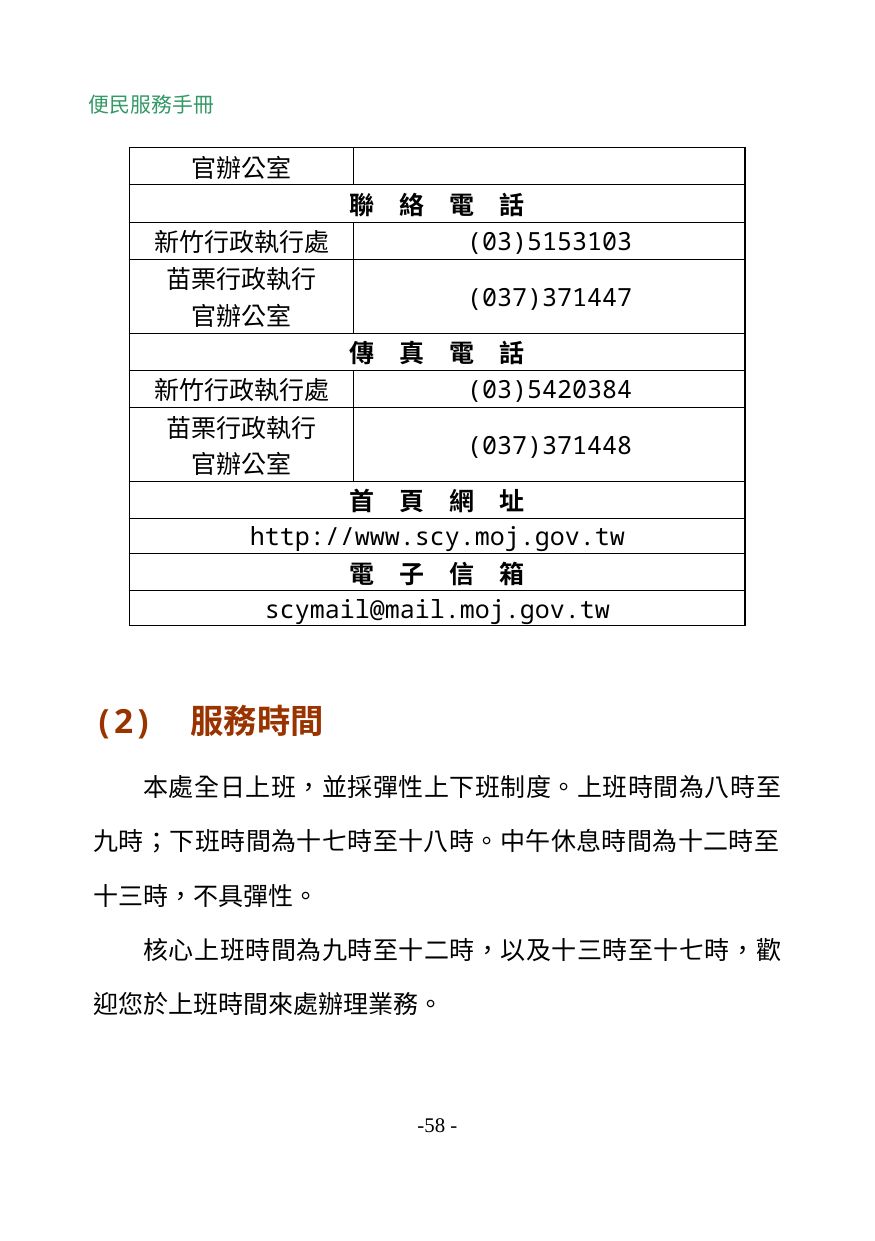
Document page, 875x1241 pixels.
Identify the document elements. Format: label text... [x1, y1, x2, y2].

table_cell 首 頁 網 址 [130, 482, 744, 518]
table_cell 苗栗行政執行 官辦公室 [130, 260, 353, 332]
text 本處全日上班，並採彈性上下班制度。上班時間為八時至九時；下班時間為十七時至十八時。中午休息時間為十二時至十三時，不具彈性。 [93, 767, 781, 912]
table_cell (037)371447 [354, 260, 744, 332]
table_cell (03)5153103 [354, 223, 744, 259]
table_cell 新竹行政執行處 [130, 223, 353, 259]
text 核心上班時間為九時至十二時，以及十三時至十七時，歡迎您於上班時間來處辦理業務。 [93, 930, 781, 1021]
table_cell (03)5420384 [354, 371, 744, 407]
list 服務時間 [93, 694, 781, 743]
table_cell 苗栗行政執行 官辦公室 [130, 408, 353, 481]
table_cell 官辦公室 [130, 148, 353, 184]
table_cell 聯 絡 電 話 [130, 185, 744, 222]
table_cell http://www.scy.moj.gov.tw [130, 519, 744, 553]
table_cell (037)371448 [354, 408, 744, 481]
table_cell scymail@mail.moj.gov.tw [130, 591, 744, 625]
table_cell 傳 真 電 話 [130, 334, 744, 370]
table_cell [354, 148, 744, 184]
table_cell 新竹行政執行處 [130, 371, 353, 407]
table_cell 電 子 信 箱 [130, 554, 744, 590]
